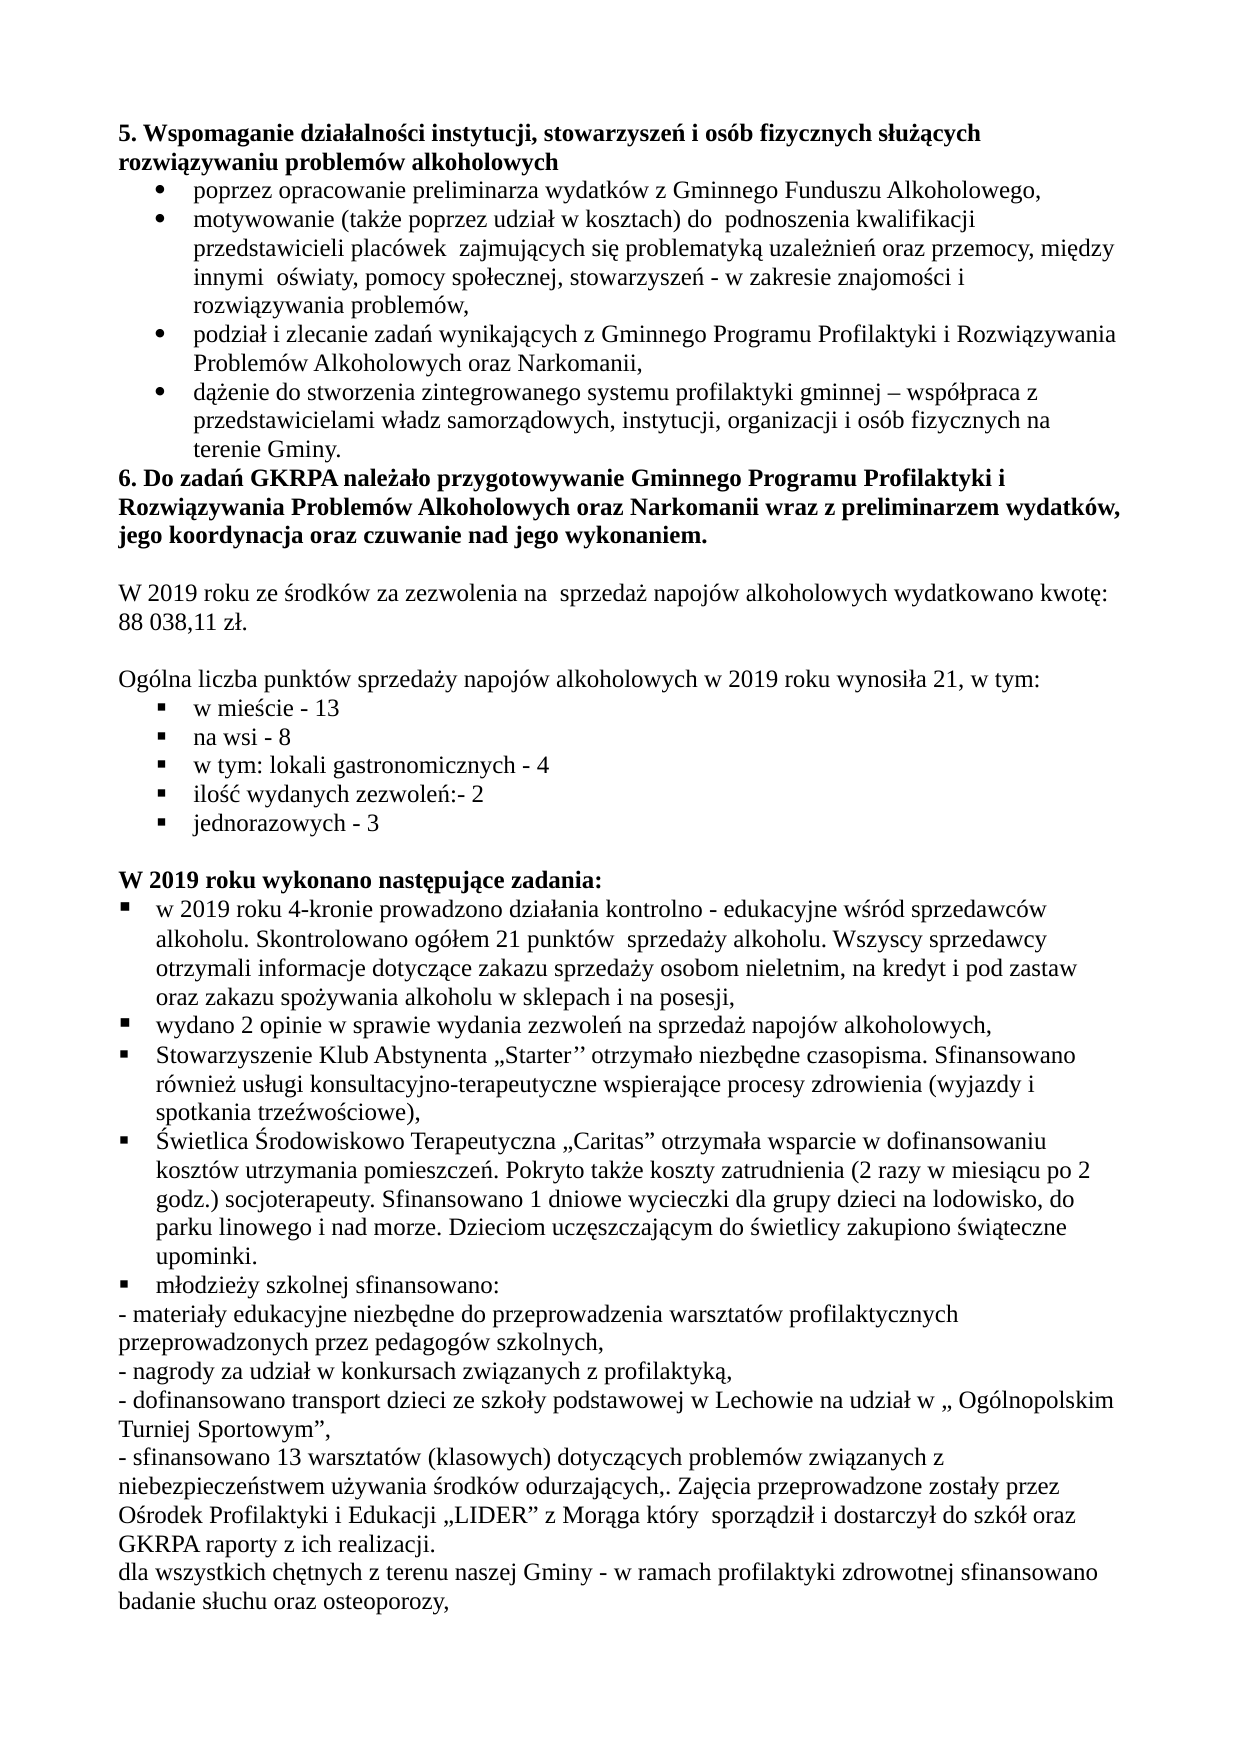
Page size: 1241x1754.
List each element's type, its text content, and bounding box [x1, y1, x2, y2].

list wydano 2 opinie w sprawie wydania zezwoleń na sprzedaż napojów alkoholowych, [118, 1010, 1122, 1040]
list Świetlica Środowiskowo Terapeutyczna „Caritas” otrzymała wsparcie w dofinansowaniu kosztów utrzymania pomieszczeń. Pokryto także koszty zatrudnienia (2 razy w miesiącu po 2 godz.) socjoterapeuty. Sfinansowano 1 dniowe wycieczki dla grupy dzieci na lodowisko, do parku linowego i nad morze. Dzieciom uczęszczającym do świetlicy zakupiono świąteczne upominki. [118, 1126, 1122, 1270]
list poprzez opracowanie preliminarza wydatków z Gminnego Funduszu Alkoholowego, [156, 176, 1122, 204]
text - dofinansowano transport dzieci ze szkoły podstawowej w Lechowie na udział w „ Ogólnopolskim Turniej Sportowym”, [118, 1385, 1122, 1442]
list na wsi - 8 [156, 722, 1122, 751]
text - nagrody za udział w konkursach związanych z profilaktyką, [118, 1356, 1122, 1385]
text - sfinansowano 13 warsztatów (klasowych) dotyczących problemów związanych z niebezpieczeństwem używania środków odurzających,. Zajęcia przeprowadzone zostały przez Ośrodek Profilaktyki i Edukacji „LIDER” z Morąga który sporządził i dostarczył do szkół oraz GKRPA raporty z ich realizacji. [118, 1442, 1122, 1557]
text W 2019 roku wykonano następujące zadania: [118, 866, 1122, 894]
text Ogólna liczba punktów sprzedaży napojów alkoholowych w 2019 roku wynosiła 21, w tym: [118, 664, 1122, 693]
list dążenie do stworzenia zintegrowanego systemu profilaktyki gminnej – współpraca z przedstawicielami władz samorządowych, instytucji, organizacji i osób fizycznych na terenie Gminy. [156, 377, 1122, 463]
list młodzieży szkolnej sfinansowano: [118, 1270, 1122, 1299]
text - materiały edukacyjne niezbędne do przeprowadzenia warsztatów profilaktycznych przeprowadzonych przez pedagogów szkolnych, [118, 1299, 1122, 1356]
text W 2019 roku ze środków za zezwolenia na sprzedaż napojów alkoholowych wydatkowano kwotę: 88 038,11 zł. [118, 578, 1122, 636]
text 6. Do zadań GKRPA należało przygotowywanie Gminnego Programu Profilaktyki i Rozwiązywania Problemów Alkoholowych oraz Narkomanii wraz z preliminarzem wydatków, jego koordynacja oraz czuwanie nad jego wykonaniem. [118, 463, 1122, 549]
list w tym: lokali gastronomicznych - 4 [156, 751, 1122, 779]
text dla wszystkich chętnych z terenu naszej Gminy - w ramach profilaktyki zdrowotnej sfinansowano badanie słuchu oraz osteoporozy, [118, 1557, 1122, 1615]
list motywowanie (także poprzez udział w kosztach) do podnoszenia kwalifikacji przedstawicieli placówek zajmujących się problematyką uzależnień oraz przemocy, między innymi oświaty, pomocy społecznej, stowarzyszeń - w zakresie znajomości i rozwiązywania problemów, [156, 204, 1122, 319]
list jednorazowych - 3 [156, 808, 1122, 837]
list Stowarzyszenie Klub Abstynenta „Starter’’ otrzymało niezbędne czasopisma. Sfinansowano również usługi konsultacyjno-terapeutyczne wspierające procesy zdrowienia (wyjazdy i spotkania trzeźwościowe), [118, 1040, 1122, 1126]
list podział i zlecanie zadań wynikających z Gminnego Programu Profilaktyki i Rozwiązywania Problemów Alkoholowych oraz Narkomanii, [156, 319, 1122, 377]
text 5. Wspomaganie działalności instytucji, stowarzyszeń i osób fizycznych służących rozwiązywaniu problemów alkoholowych [118, 118, 1122, 176]
list w mieście - 13 [156, 693, 1122, 722]
list w 2019 roku 4-kronie prowadzono działania kontrolno - edukacyjne wśród sprzedawców alkoholu. Skontrolowano ogółem 21 punktów sprzedaży alkoholu. Wszyscy sprzedawcy otrzymali informacje dotyczące zakazu sprzedaży osobom nieletnim, na kredyt i pod zastaw oraz zakazu spożywania alkoholu w sklepach i na posesji, [118, 894, 1122, 1010]
list ilość wydanych zezwoleń:- 2 [156, 779, 1122, 808]
